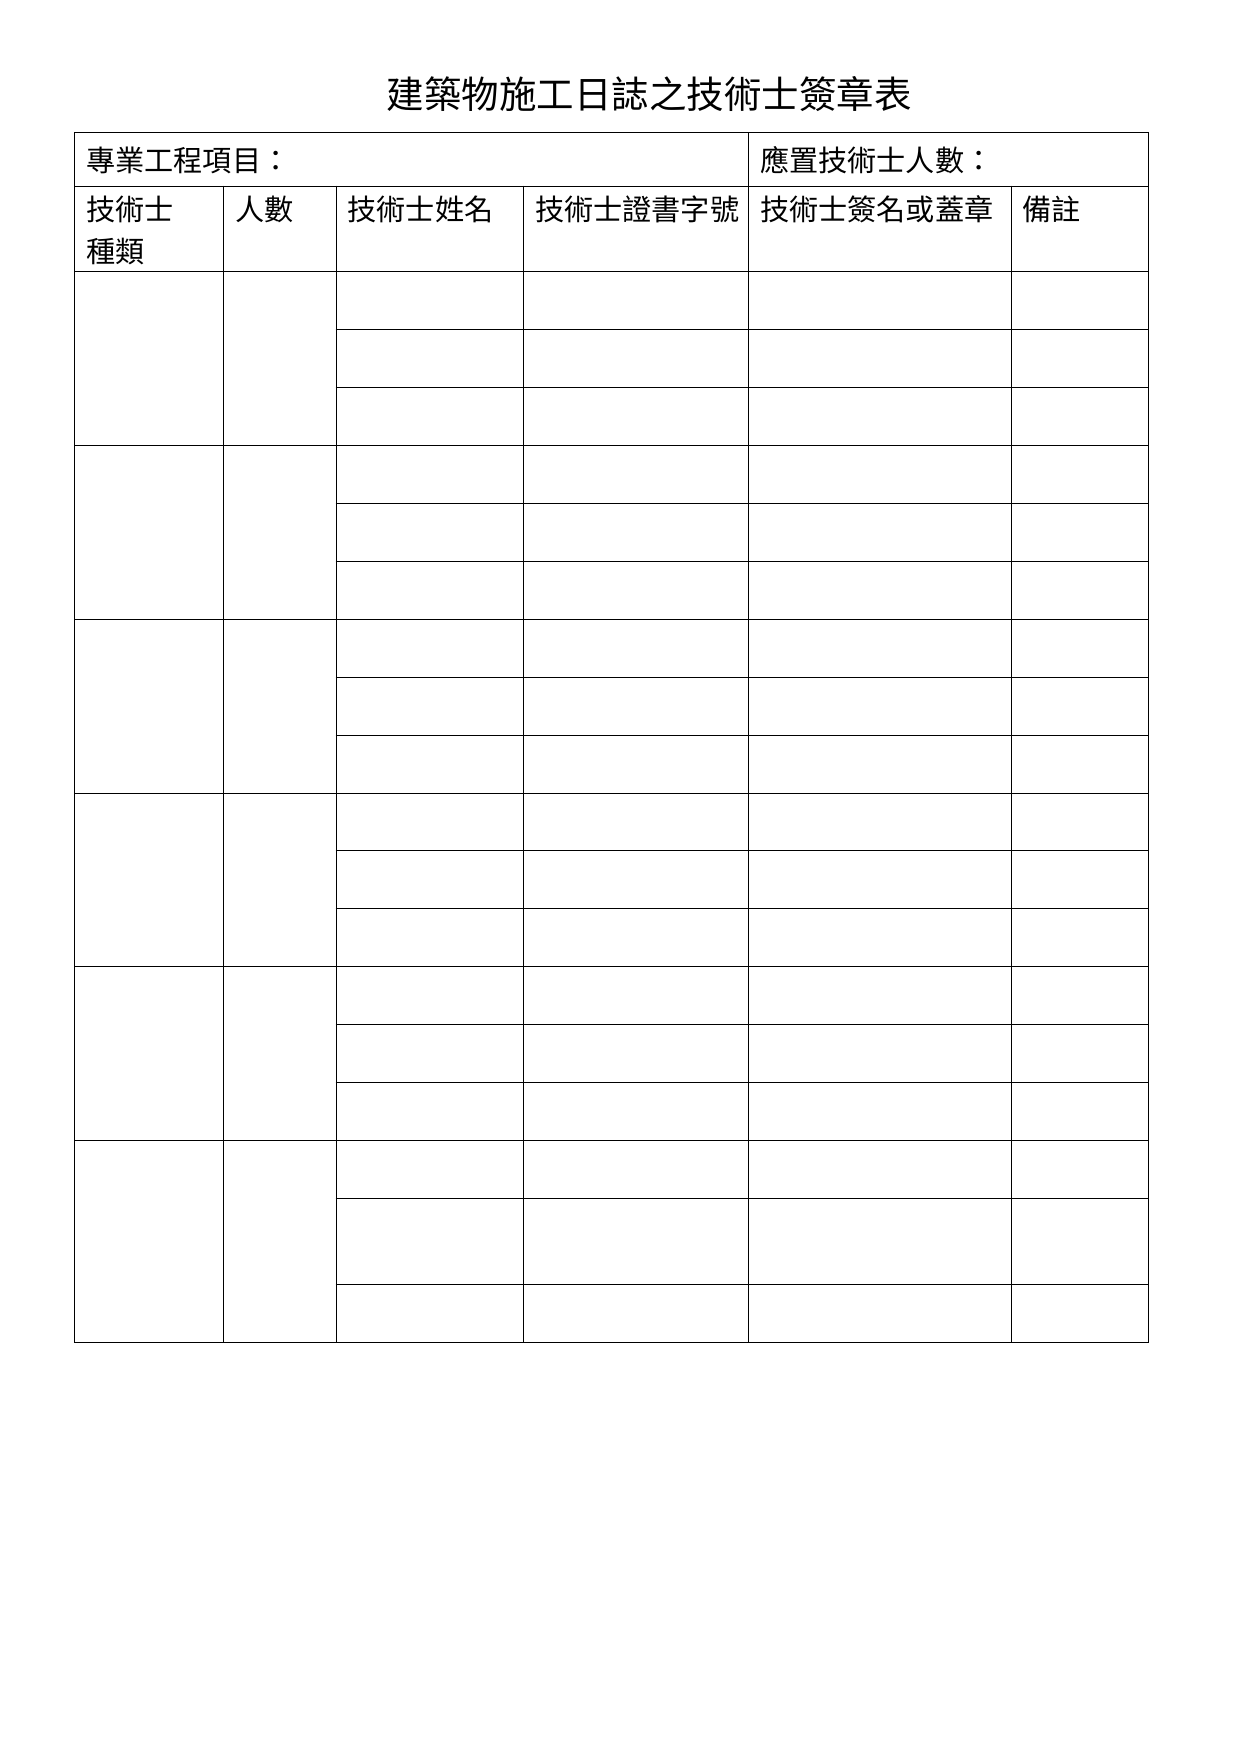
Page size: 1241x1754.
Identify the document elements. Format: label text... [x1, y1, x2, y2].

table_cell [524, 330, 748, 387]
table_cell [524, 794, 748, 850]
table_cell [337, 851, 523, 908]
table_cell [337, 1083, 523, 1140]
table_cell [524, 446, 748, 503]
table_cell [1012, 446, 1148, 503]
table_cell [337, 388, 523, 445]
table_cell [749, 736, 1011, 792]
table_cell [749, 909, 1011, 966]
table_cell [75, 794, 223, 966]
table_cell [749, 504, 1011, 561]
table_cell [1012, 504, 1148, 561]
table_cell [337, 909, 523, 966]
table_cell [337, 736, 523, 792]
table_cell [524, 678, 748, 734]
table_cell [75, 1141, 223, 1342]
table_cell [524, 851, 748, 908]
table_cell [524, 909, 748, 966]
table_cell 技術士簽名或蓋章 [749, 187, 1011, 271]
table_cell [524, 1141, 748, 1198]
table_cell [524, 504, 748, 561]
table_cell [1012, 794, 1148, 850]
table_cell [1012, 562, 1148, 619]
table_cell [1012, 967, 1148, 1024]
table_cell [749, 562, 1011, 619]
table_cell [1012, 272, 1148, 329]
table_cell 技術士證書字號 [524, 187, 748, 271]
table_header 專業工程項目： [75, 133, 748, 186]
table_cell [524, 272, 748, 329]
table_cell [1012, 1025, 1148, 1082]
table_cell [1012, 736, 1148, 792]
table_cell [337, 1285, 523, 1342]
table_cell [1012, 620, 1148, 677]
table_cell [1012, 1285, 1148, 1342]
table_cell [749, 1025, 1011, 1082]
table_cell [337, 1141, 523, 1198]
table_cell [749, 1285, 1011, 1342]
table_cell [1012, 1083, 1148, 1140]
table_cell [524, 736, 748, 792]
table_cell [1012, 388, 1148, 445]
table_cell [749, 446, 1011, 503]
table_cell [337, 1199, 523, 1284]
table_cell [337, 446, 523, 503]
table_cell 技術士姓名 [337, 187, 523, 271]
table_cell [749, 620, 1011, 677]
table_cell [749, 330, 1011, 387]
table_cell [524, 388, 748, 445]
table_cell [75, 967, 223, 1140]
table_cell [1012, 330, 1148, 387]
table_cell [337, 272, 523, 329]
table_cell [337, 620, 523, 677]
table_cell 技術士 種類 [75, 187, 223, 271]
text 建築物施工日誌之技術士簽章表 [135, 65, 1163, 119]
table_cell [224, 1141, 336, 1342]
table_cell [749, 272, 1011, 329]
table_cell [337, 794, 523, 850]
table_cell [749, 388, 1011, 445]
table_cell [337, 562, 523, 619]
table_cell [524, 620, 748, 677]
table_cell [524, 1025, 748, 1082]
table_cell [224, 620, 336, 792]
table_cell [224, 272, 336, 445]
table_cell [749, 1083, 1011, 1140]
table_cell [749, 678, 1011, 734]
table_cell [524, 562, 748, 619]
table_cell [749, 1141, 1011, 1198]
table_cell [749, 794, 1011, 850]
table_cell [1012, 1141, 1148, 1198]
table_cell [1012, 909, 1148, 966]
table_cell [749, 1199, 1011, 1284]
table_cell 備註 [1012, 187, 1148, 271]
table_cell [524, 967, 748, 1024]
table_cell [337, 1025, 523, 1082]
table_cell [337, 967, 523, 1024]
table_cell [224, 446, 336, 619]
table_cell [1012, 1199, 1148, 1284]
table_cell [337, 330, 523, 387]
table_cell [524, 1285, 748, 1342]
table_cell [224, 967, 336, 1140]
table_cell [749, 967, 1011, 1024]
table_cell [524, 1083, 748, 1140]
table_cell [749, 851, 1011, 908]
table_cell [224, 794, 336, 966]
table_cell [1012, 678, 1148, 734]
table_cell [337, 504, 523, 561]
table_cell [1012, 851, 1148, 908]
table_cell [337, 678, 523, 734]
table_cell [75, 620, 223, 792]
table_header 應置技術士人數： [749, 133, 1148, 186]
table_cell [75, 446, 223, 619]
table_cell 人數 [224, 187, 336, 271]
table_cell [75, 272, 223, 445]
table_cell [524, 1199, 748, 1284]
